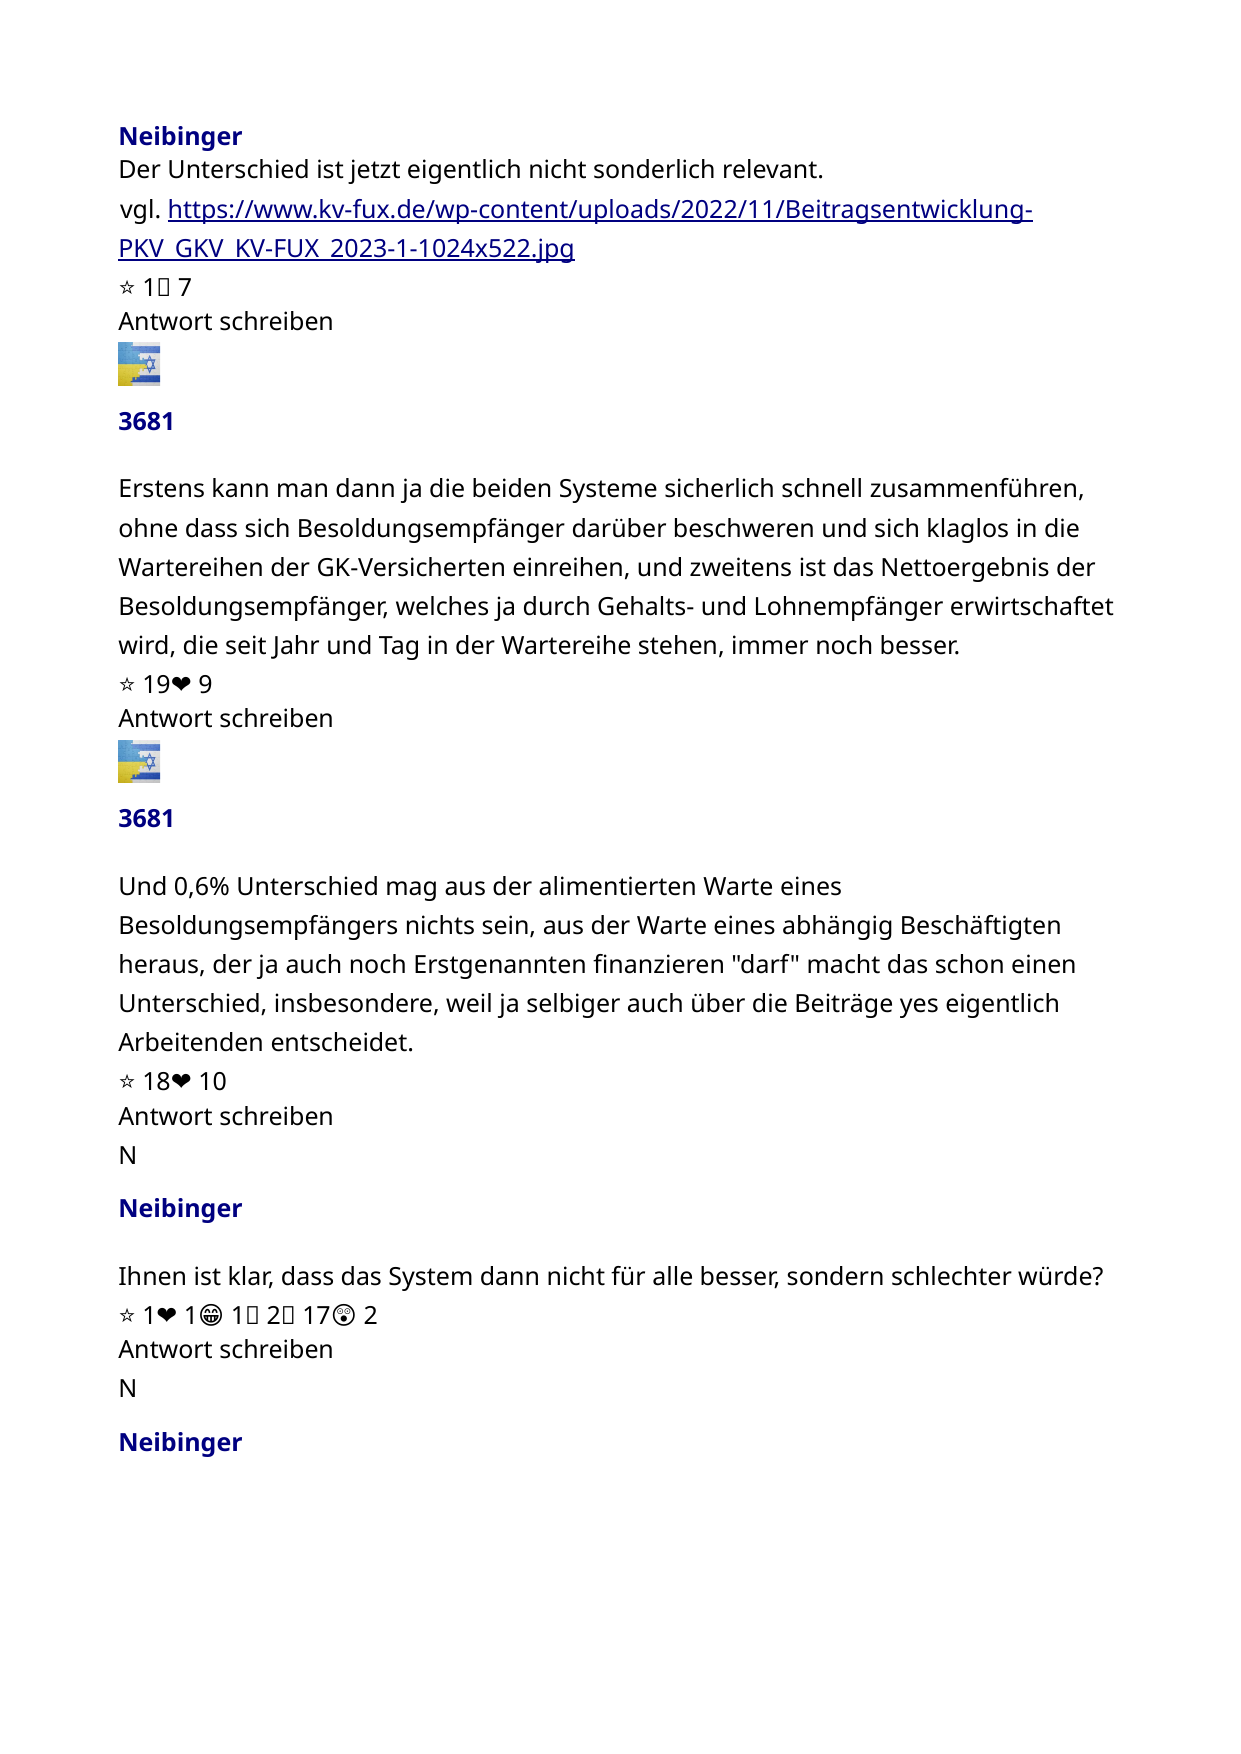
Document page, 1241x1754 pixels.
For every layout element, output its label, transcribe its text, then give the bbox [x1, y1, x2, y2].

text Antwort schreiben [118, 1331, 1122, 1365]
text Ihnen ist klar, dass das System dann nicht für alle besser, sondern schlechter würde? [118, 1258, 1122, 1292]
text Antwort schreiben [118, 1098, 1122, 1132]
subtitle Neibinger [118, 118, 1122, 152]
text Antwort schreiben [118, 304, 1122, 338]
text Der Unterschied ist jetzt eigentlich nicht sonderlich relevant. [118, 152, 1122, 186]
text ⭐️ 1❤️ 1😁 1🙁 2🤨 17😲 2 [118, 1297, 1122, 1331]
subtitle 3681 [118, 404, 1122, 438]
picture [118, 342, 161, 386]
text Erstens kann man dann ja die beiden Systeme sicherlich schnell zusammenführen, ohne dass sich Besoldungsempfänger darüber beschweren und sich klaglos in die Wartereihen der GK-Versicherten einreihen, und zweitens ist das Nettoergebnis der Besoldungsempfänger, welches ja durch Gehalts- und Lohnempfänger erwirtschaftet wird, die seit Jahr und Tag in der Wartereihe stehen, immer noch besser. [118, 471, 1122, 662]
text Antwort schreiben [118, 701, 1122, 735]
text N [118, 1371, 1122, 1404]
text Und 0,6% Unterschied mag aus der alimentierten Warte eines Besoldungsempfängers nichts sein, aus der Warte eines abhängig Beschäftigten heraus, der ja auch noch Erstgenannten finanzieren "darf" macht das schon einen Unterschied, insbesondere, weil ja selbiger auch über die Beiträge yes eigentlich Arbeitenden entscheidet. [118, 868, 1122, 1059]
subtitle Neibinger [118, 1424, 1122, 1458]
subtitle Neibinger [118, 1191, 1122, 1225]
text ⭐️ 19❤️ 9 [118, 667, 1122, 701]
text vgl. https://www.kv-fux.de/wp-content/uploads/2022/11/Beitragsentwicklung-PKV_GKV_KV-FUX_2023-1-1024x522.jpg [118, 191, 1122, 264]
text ⭐️ 1🤨 7 [118, 270, 1122, 304]
subtitle 3681 [118, 801, 1122, 835]
picture [118, 740, 161, 783]
text N [118, 1137, 1122, 1171]
text ⭐️ 18❤️ 10 [118, 1064, 1122, 1098]
